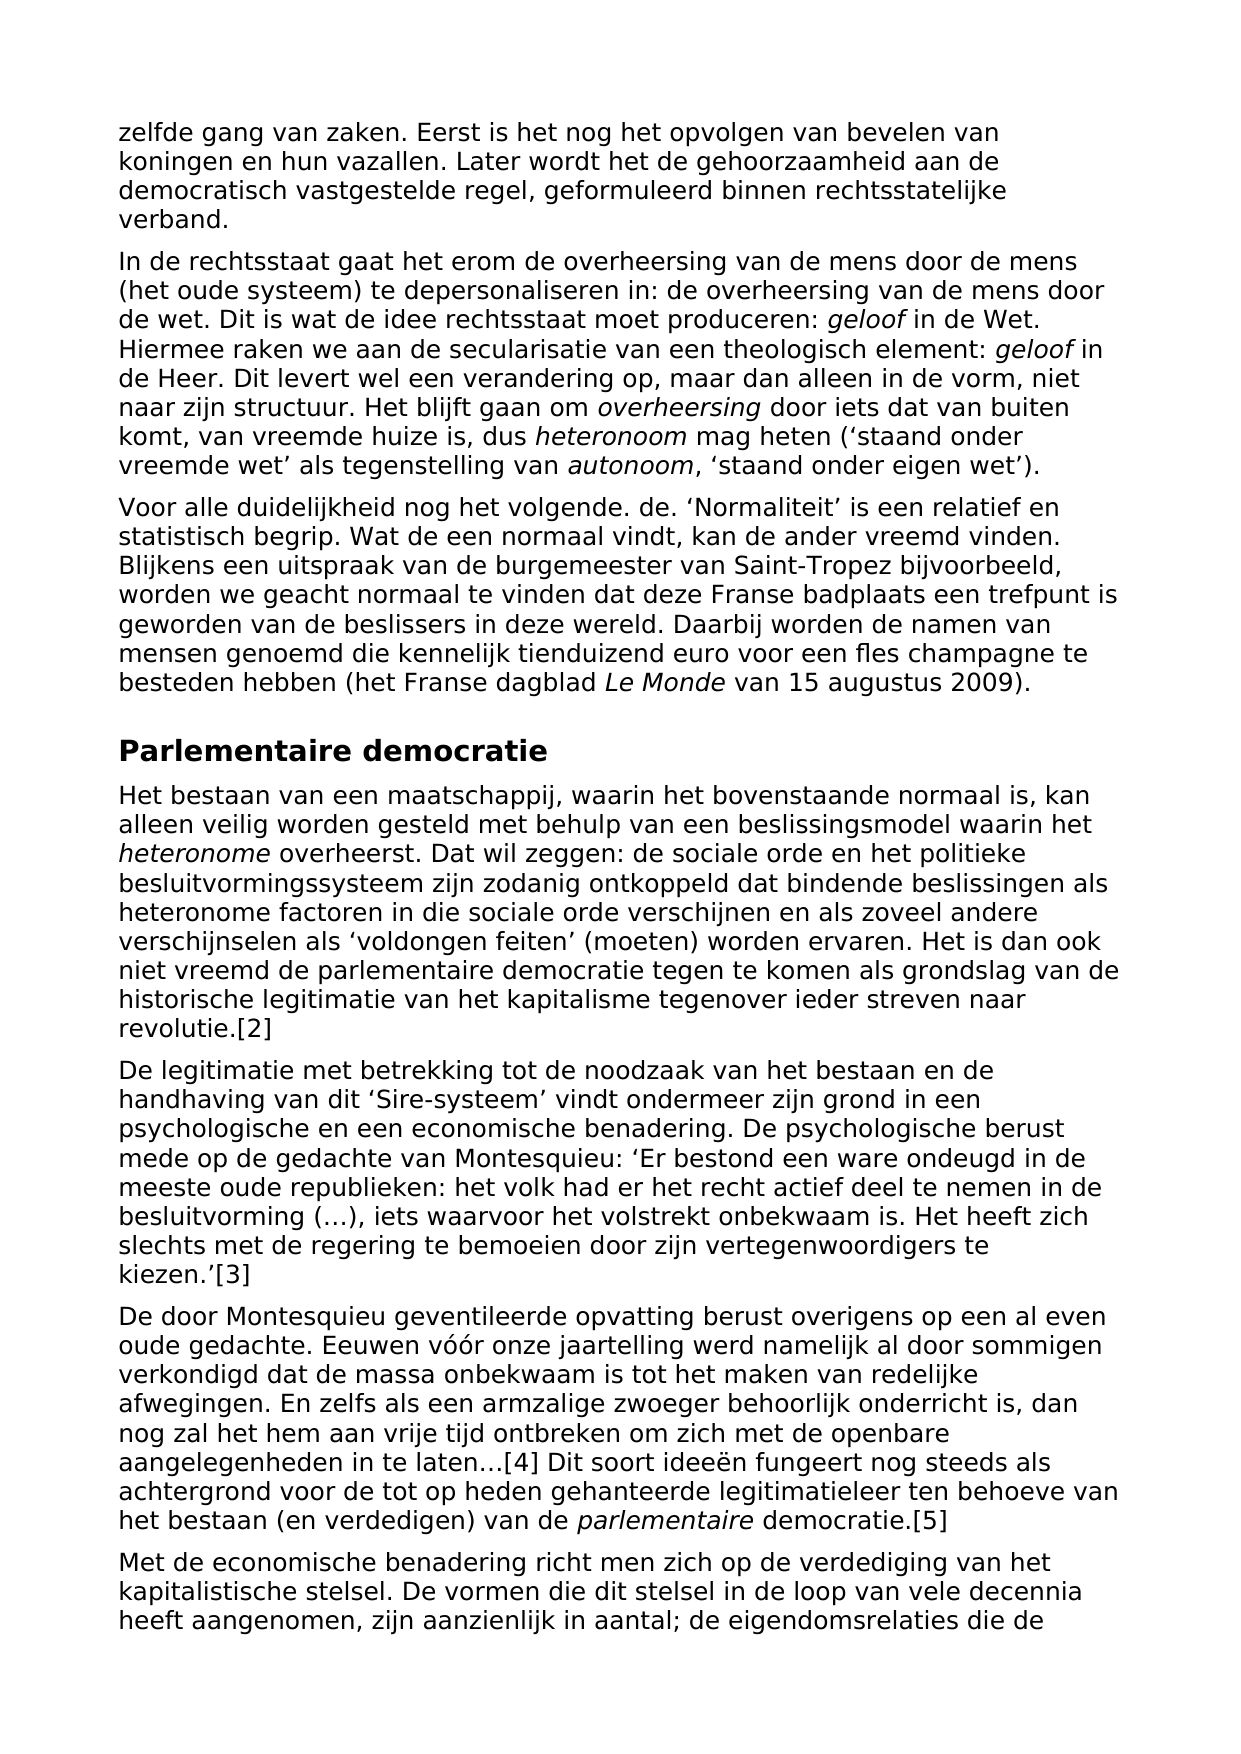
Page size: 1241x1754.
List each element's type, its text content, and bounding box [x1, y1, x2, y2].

text In de rechtsstaat gaat het erom de overheersing van de mens door de mens (het oude systeem) te depersonaliseren in: de overheersing van de mens door de wet. Dit is wat de idee rechtsstaat moet produceren: geloof in de Wet. Hiermee raken we aan de secularisatie van een theologisch element: geloof in de Heer. Dit levert wel een verandering op, maar dan alleen in de vorm, niet naar zijn structuur. Het blijft gaan om overheersing door iets dat van buiten komt, van vreemde huize is, dus heteronoom mag heten (‘staand onder vreemde wet’ als tegenstelling van autonoom, ‘staand onder eigen wet’). [118, 247, 1122, 481]
text De door Montesquieu geventileerde opvatting berust overigens op een al even oude gedachte. Eeuwen vóór onze jaartelling werd namelijk al door sommigen verkondigd dat de massa onbekwaam is tot het maken van redelijke afwegingen. En zelfs als een armzalige zwoeger behoorlijk onderricht is, dan nog zal het hem aan vrije tijd ontbreken om zich met de openbare aangelegenheden in te laten…[4] Dit soort ideeën fungeert nog steeds als achtergrond voor de tot op heden gehanteerde legitimatieleer ten behoeve van het bestaan (en verdedigen) van de parlementaire democratie.[5] [118, 1302, 1122, 1535]
text Het bestaan van een maatschappij, waarin het bovenstaande normaal is, kan alleen veilig worden gesteld met behulp van een beslissingsmodel waarin het heteronome overheerst. Dat wil zeggen: de sociale orde en het politieke besluitvormingssysteem zijn zodanig ontkoppeld dat bindende beslissingen als heteronome factoren in die sociale orde verschijnen en als zoveel andere verschijnselen als ‘voldongen feiten’ (moeten) worden ervaren. Het is dan ook niet vreemd de parlementaire democratie tegen te komen als grondslag van de historische legitimatie van het kapitalisme tegenover ieder streven naar revolutie.[2] [118, 781, 1122, 1044]
text De legitimatie met betrekking tot de noodzaak van het bestaan en de handhaving van dit ‘Sire-systeem’ vindt ondermeer zijn grond in een psychologische en een economische benadering. De psychologische berust mede op de gedachte van Montesquieu: ‘Er bestond een ware ondeugd in de meeste oude republieken: het volk had er het recht actief deel te nemen in de besluitvorming (…), iets waarvoor het volstrekt onbekwaam is. Het heeft zich slechts met de regering te bemoeien door zijn vertegenwoordigers te kiezen.’[3] [118, 1056, 1122, 1289]
subtitle Parlementaire democratie [118, 735, 1122, 769]
text Voor alle duidelijkheid nog het volgende. de. ‘Normaliteit’ is een relatief en statistisch begrip. Wat de een normaal vindt, kan de ander vreemd vinden. Blijkens een uitspraak van de burgemeester van Saint-Tropez bijvoorbeeld, worden we geacht normaal te vinden dat deze Franse badplaats een trefpunt is geworden van de beslissers in deze wereld. Daarbij worden de namen van mensen genoemd die kennelijk tienduizend euro voor een fles champagne te besteden hebben (het Franse dagblad Le Monde van 15 augustus 2009). [118, 493, 1122, 697]
text Met de economische benadering richt men zich op de verdediging van het kapitalistische stelsel. De vormen die dit stelsel in de loop van vele decennia heeft aangenomen, zijn aanzienlijk in aantal; de eigendomsrelaties die de [118, 1548, 1122, 1635]
text zelfde gang van zaken. Eerst is het nog het opvolgen van bevelen van koningen en hun vazallen. Later wordt het de gehoorzaamheid aan de democratisch vastgestelde regel, geformuleerd binnen rechtsstatelijke verband. [118, 118, 1122, 235]
